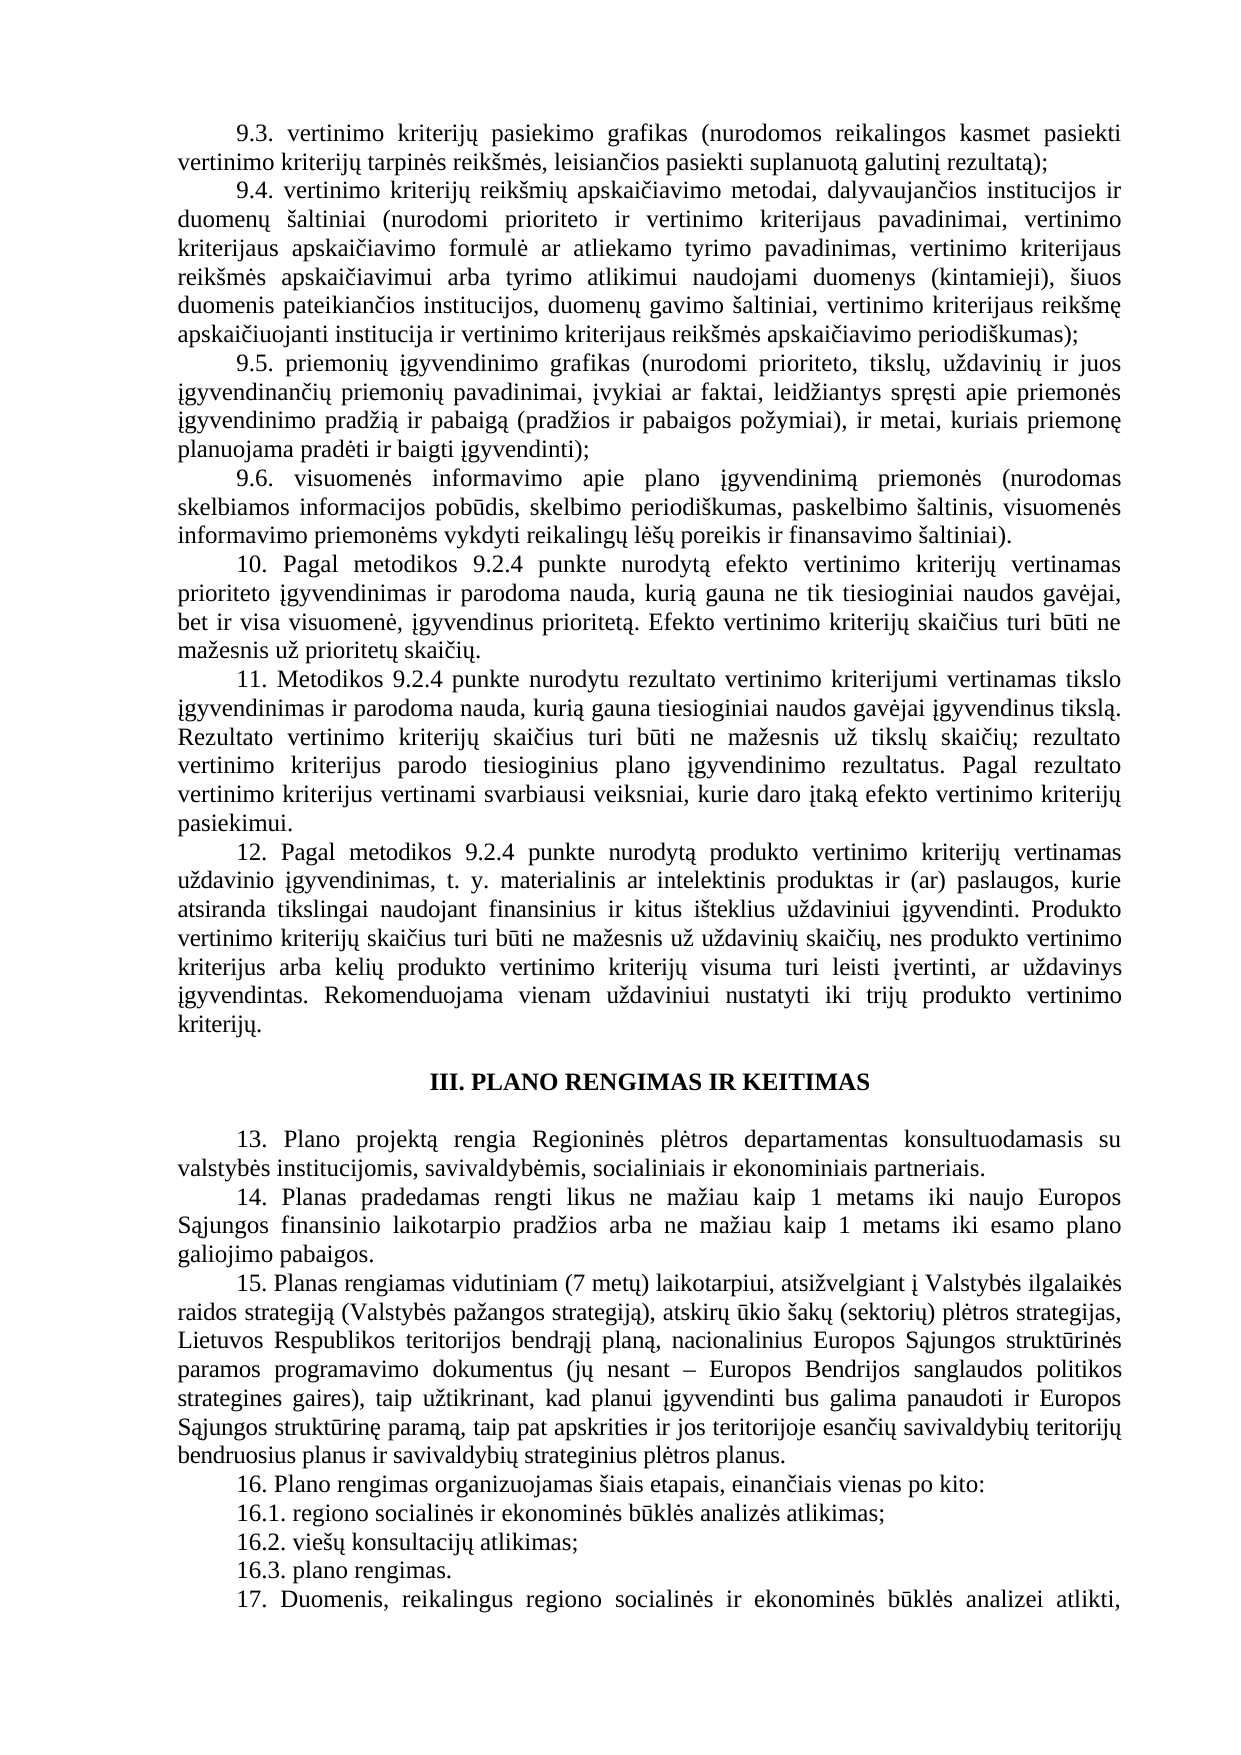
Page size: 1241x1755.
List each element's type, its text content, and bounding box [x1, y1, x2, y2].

text 9.4. vertinimo kriterijų reikšmių apskaičiavimo metodai, dalyvaujančios institucijos ir duomenų šaltiniai (nurodomi prioriteto ir vertinimo kriterijaus pavadinimai, vertinimo kriterijaus apskaičiavimo formulė ar atliekamo tyrimo pavadinimas, vertinimo kriterijaus reikšmės apskaičiavimui arba tyrimo atlikimui naudojami duomenys (kintamieji), šiuos duomenis pateikiančios institucijos, duomenų gavimo šaltiniai, vertinimo kriterijaus reikšmę apskaičiuojanti institucija ir vertinimo kriterijaus reikšmės apskaičiavimo periodiškumas); [177, 176, 1122, 348]
text 12. Pagal metodikos 9.2.4 punkte nurodytą produkto vertinimo kriterijų vertinamas uždavinio įgyvendinimas, t. y. materialinis ar intelektinis produktas ir (ar) paslaugos, kurie atsiranda tikslingai naudojant finansinius ir kitus išteklius uždaviniui įgyvendinti. Produkto vertinimo kriterijų skaičius turi būti ne mažesnis už uždavinių skaičių, nes produkto vertinimo kriterijus arba kelių produkto vertinimo kriterijų visuma turi leisti įvertinti, ar uždavinys įgyvendintas. Rekomenduojama vienam uždaviniui nustatyti iki trijų produkto vertinimo kriterijų. [177, 837, 1122, 1038]
text 13. Plano projektą rengia Regioninės plėtros departamentas konsultuodamasis su valstybės institucijomis, savivaldybėmis, socialiniais ir ekonominiais partneriais. [177, 1124, 1122, 1182]
text 14. Planas pradedamas rengti likus ne mažiau kaip 1 metams iki naujo Europos Sąjungos finansinio laikotarpio pradžios arba ne mažiau kaip 1 metams iki esamo plano galiojimo pabaigos. [177, 1182, 1122, 1268]
text 9.5. priemonių įgyvendinimo grafikas (nurodomi prioriteto, tikslų, uždavinių ir juos įgyvendinančių priemonių pavadinimai, įvykiai ar faktai, leidžiantys spręsti apie priemonės įgyvendinimo pradžią ir pabaigą (pradžios ir pabaigos požymiai), ir metai, kuriais priemonę planuojama pradėti ir baigti įgyvendinti); [177, 348, 1122, 463]
text 16.2. viešų konsultacijų atlikimas; [177, 1527, 1122, 1556]
text III. PLANO RENGIMAS ir Keitimas [177, 1067, 1122, 1096]
text 9.6. visuomenės informavimo apie plano įgyvendinimą priemonės (nurodomas skelbiamos informacijos pobūdis, skelbimo periodiškumas, paskelbimo šaltinis, visuomenės informavimo priemonėms vykdyti reikalingų lėšų poreikis ir finansavimo šaltiniai). [177, 463, 1122, 549]
text 9.3. vertinimo kriterijų pasiekimo grafikas (nurodomos reikalingos kasmet pasiekti vertinimo kriterijų tarpinės reikšmės, leisiančios pasiekti suplanuotą galutinį rezultatą); [177, 118, 1122, 176]
text 10. Pagal metodikos 9.2.4 punkte nurodytą efekto vertinimo kriterijų vertinamas prioriteto įgyvendinimas ir parodoma nauda, kurią gauna ne tik tiesioginiai naudos gavėjai, bet ir visa visuomenė, įgyvendinus prioritetą. Efekto vertinimo kriterijų skaičius turi būti ne mažesnis už prioritetų skaičių. [177, 549, 1122, 664]
text 11. Metodikos 9.2.4 punkte nurodytu rezultato vertinimo kriterijumi vertinamas tikslo įgyvendinimas ir parodoma nauda, kurią gauna tiesioginiai naudos gavėjai įgyvendinus tikslą. Rezultato vertinimo kriterijų skaičius turi būti ne mažesnis už tikslų skaičių; rezultato vertinimo kriterijus parodo tiesioginius plano įgyvendinimo rezultatus. Pagal rezultato vertinimo kriterijus vertinami svarbiausi veiksniai, kurie daro įtaką efekto vertinimo kriterijų pasiekimui. [177, 664, 1122, 837]
text 17. Duomenis, reikalingus regiono socialinės ir ekonominės būklės analizei atlikti, [177, 1584, 1122, 1613]
text 16.1. regiono socialinės ir ekonominės būklės analizės atlikimas; [177, 1498, 1122, 1527]
text 15. Planas rengiamas vidutiniam (7 metų) laikotarpiui, atsižvelgiant į Valstybės ilgalaikės raidos strategiją (Valstybės pažangos strategiją), atskirų ūkio šakų (sektorių) plėtros strategijas, Lietuvos Respublikos teritorijos bendrąjį planą, nacionalinius Europos Sąjungos struktūrinės paramos programavimo dokumentus (jų nesant – Europos Bendrijos sanglaudos politikos strategines gaires), taip užtikrinant, kad planui įgyvendinti bus galima panaudoti ir Europos Sąjungos struktūrinę paramą, taip pat apskrities ir jos teritorijoje esančių savivaldybių teritorijų bendruosius planus ir savivaldybių strateginius plėtros planus. [177, 1268, 1122, 1469]
text 16.3. plano rengimas. [177, 1556, 1122, 1584]
text 16. Plano rengimas organizuojamas šiais etapais, einančiais vienas po kito: [177, 1469, 1122, 1498]
